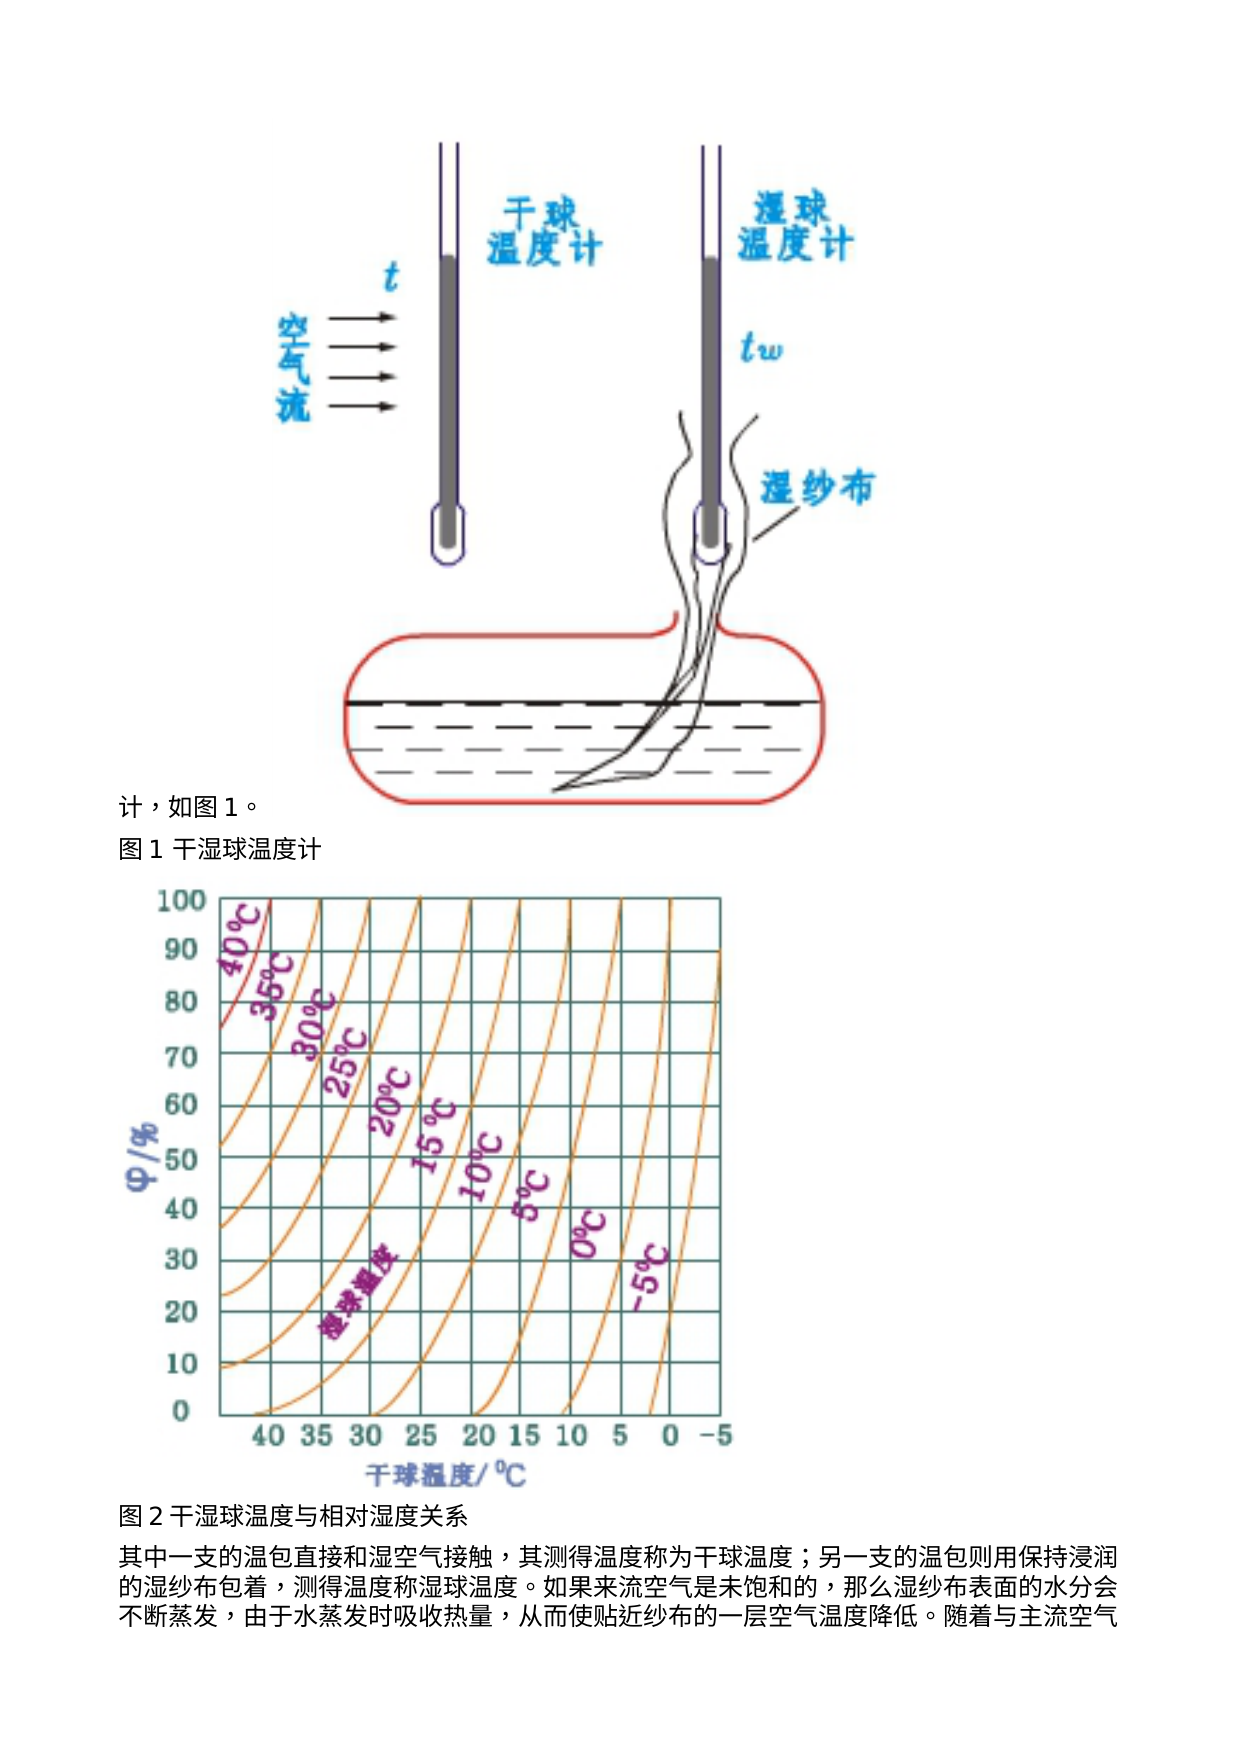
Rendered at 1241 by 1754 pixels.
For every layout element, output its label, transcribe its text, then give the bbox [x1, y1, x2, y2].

picture [272, 118, 897, 817]
text 计，如图1。 [118, 118, 1122, 822]
text 图2干湿球温度与相对湿度关系 [118, 1502, 1122, 1531]
text 其中一支的温包直接和湿空气接触，其测得温度称为干球温度；另一支的温包则用保持浸润的湿纱布包着，测得温度称湿球温度。如果来流空气是未饱和的，那么湿纱布表面的水分会不断蒸发，由于水蒸发时吸收热量，从而使贴近纱布的一层空气温度降低。随着与主流空气 [118, 1543, 1122, 1631]
text 图1 干湿球温度计 [118, 835, 1122, 864]
picture [118, 876, 744, 1490]
